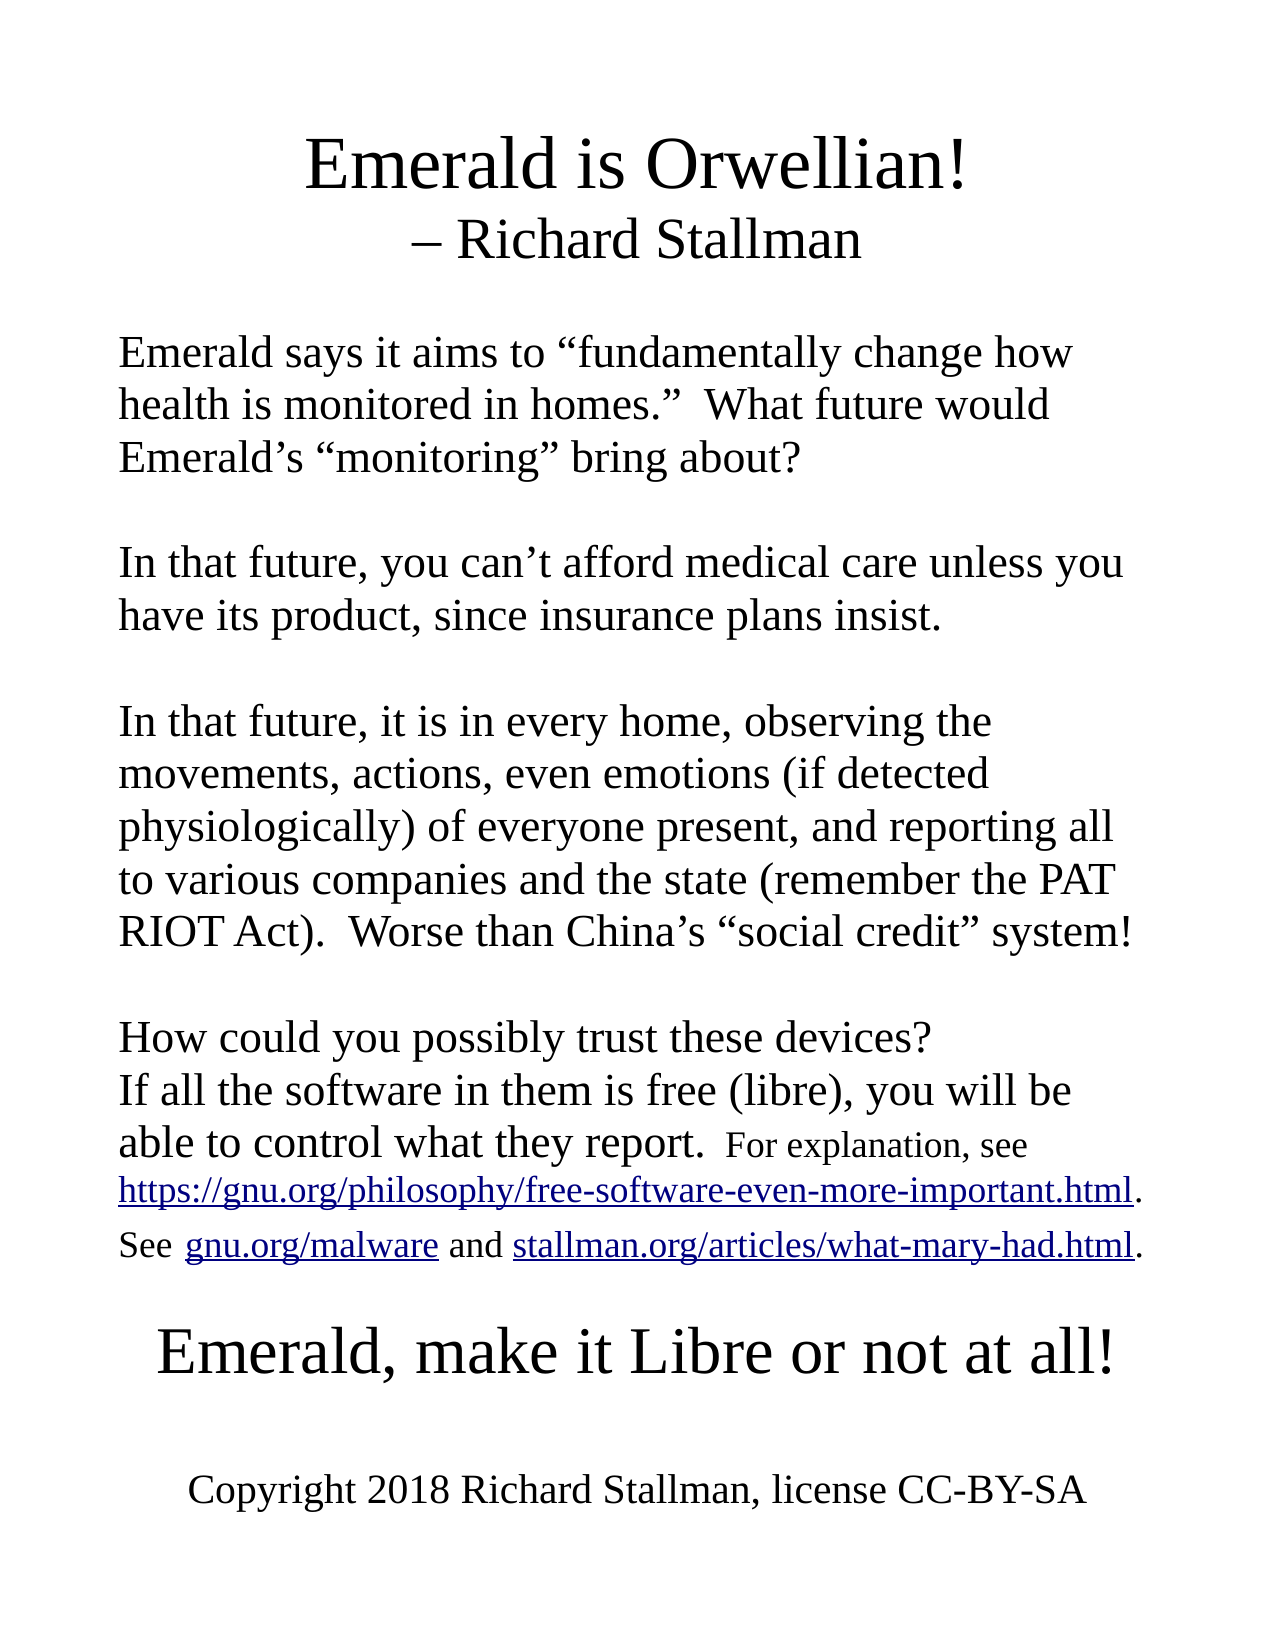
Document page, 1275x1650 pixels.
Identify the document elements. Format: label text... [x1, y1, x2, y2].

text Emerald says it aims to “fundamentally change how health is monitored in homes.” What future would Emerald’s “monitoring” bring about? [118, 324, 1157, 482]
text In that future, it is in every home, observing the movements, actions, even emotions (if detected physiologically) of everyone present, and reporting all to various companies and the state (remember the PAT RIOT Act). Worse than China’s “social credit” system! [118, 693, 1157, 957]
text – Richard Stallman [118, 204, 1157, 271]
text If all the software in them is free (libre), you will be able to control what they report. For explanation, see https://gnu.org/philosophy/free-software-even-more-important.html. See gnu.org/malware and stallman.org/articles/what-mary-had.html. [118, 1062, 1157, 1268]
text Emerald is Orwellian! [118, 118, 1157, 204]
text Emerald, make it Libre or not at all! [118, 1311, 1157, 1388]
text Copyright 2018 Richard Stallman, license CC-BY-SA [118, 1464, 1157, 1512]
text In that future, you can’t afford medical care unless you have its product, since insurance plans insist. [118, 535, 1157, 640]
text How could you possibly trust these devices? [118, 1009, 1157, 1062]
